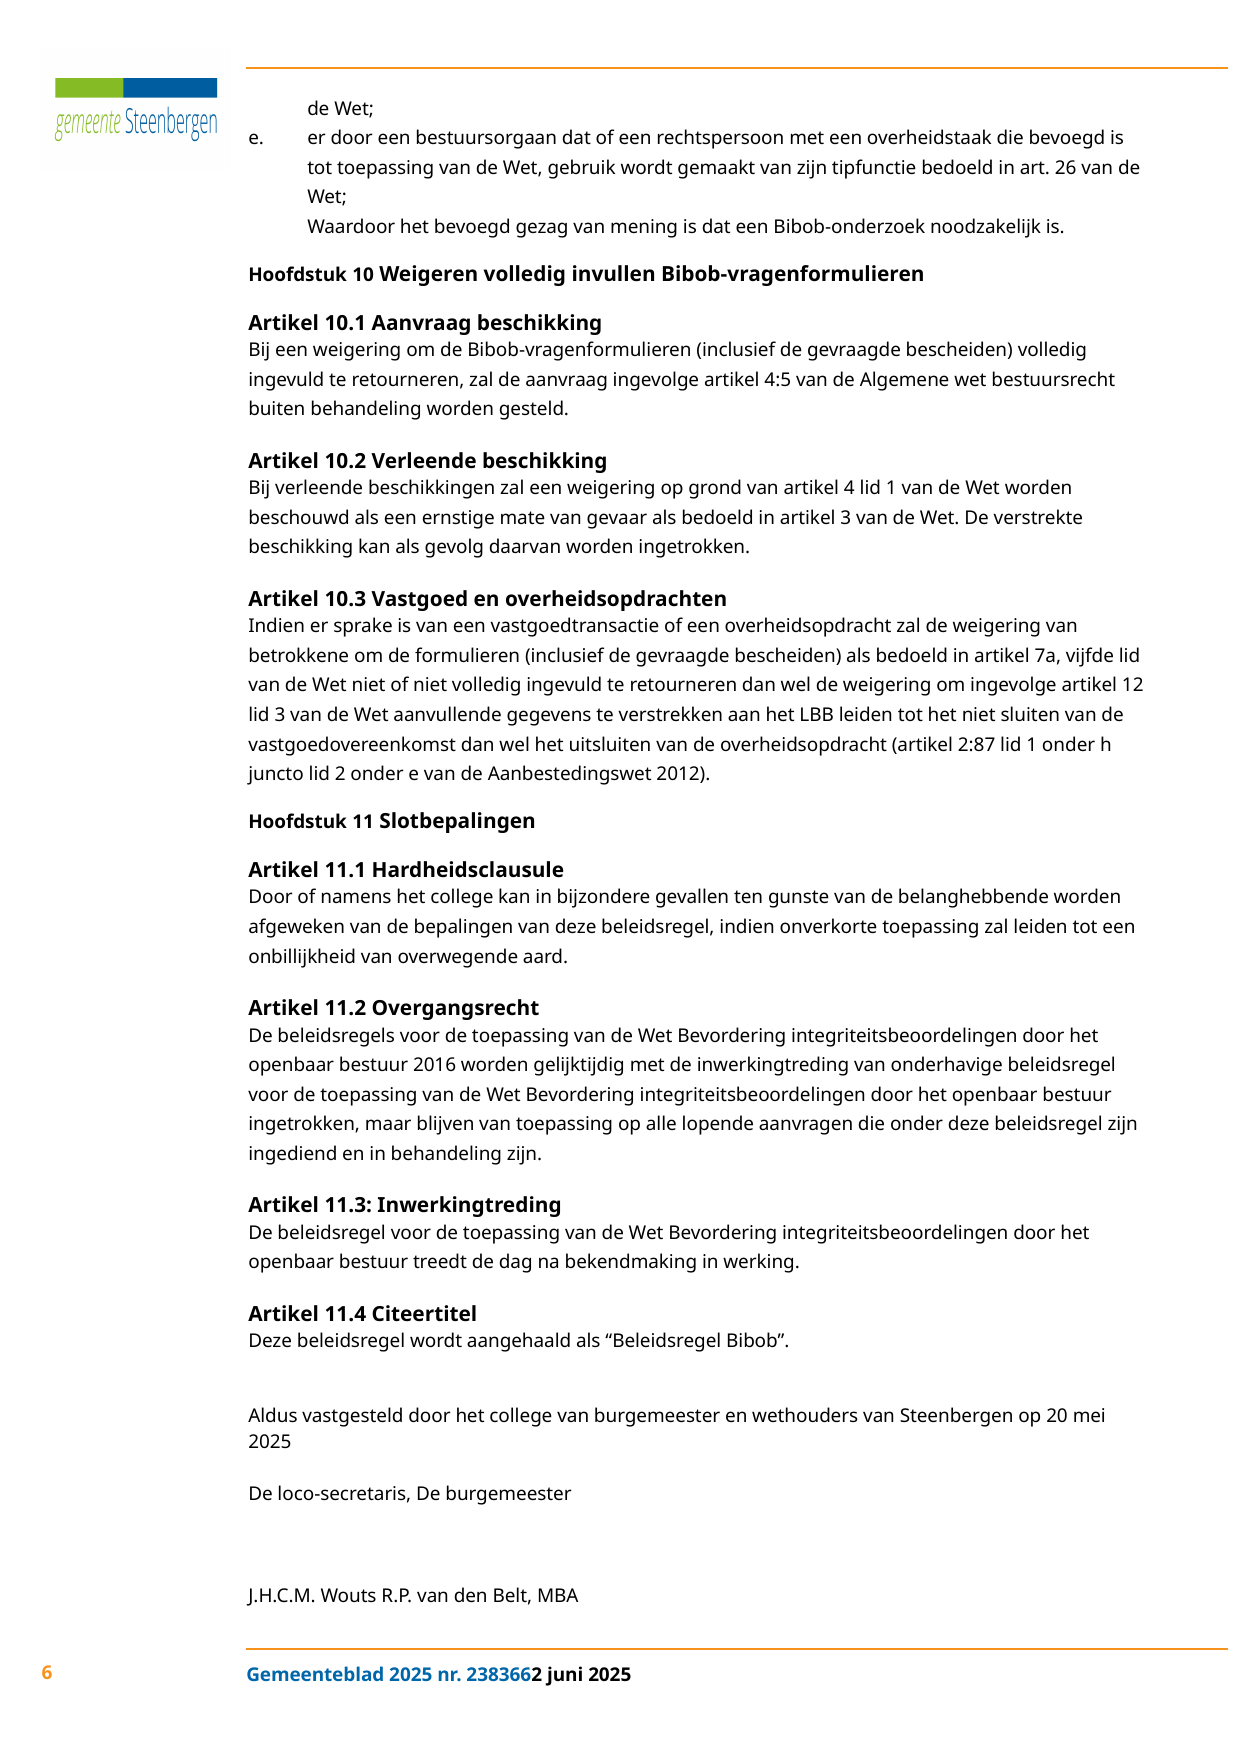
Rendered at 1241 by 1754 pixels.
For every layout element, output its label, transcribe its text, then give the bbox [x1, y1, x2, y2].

list Waardoor het bevoegd gezag van mening is dat een Bibob-onderzoek noodzakelijk is. [248, 213, 1152, 239]
text De beleidsregels voor de toepassing van de Wet Bevordering integriteitsbeoordelingen door het openbaar bestuur 2016 worden gelijktijdig met de inwerkingtreding van onderhavige beleidsregel voor de toepassing van de Wet Bevordering integriteitsbeoordelingen door het openbaar bestuur ingetrokken, maar blijven van toepassing op alle lopende aanvragen die onder deze beleidsregel zijn ingediend en in behandeling zijn. [248, 1022, 1152, 1166]
text De beleidsregel voor de toepassing van de Wet Bevordering integriteitsbeoordelingen door het openbaar bestuur treedt de dag na bekendmaking in werking. [248, 1219, 1152, 1274]
text Bij verleende beschikkingen zal een weigering op grond van artikel 4 lid 1 van de Wet worden beschouwd als een ernstige mate van gevaar als bedoeld in artikel 3 van de Wet. De verstrekte beschikking kan als gevolg daarvan worden ingetrokken. [248, 474, 1152, 559]
text Artikel 10.3 Vastgoed en overheidsopdrachten [248, 584, 1152, 612]
picture [41, 47, 231, 172]
text Aldus vastgesteld door het college van burgemeester en wethouders van Steenbergen op 20 mei 2025 [248, 1403, 1152, 1454]
text Hoofdstuk 11 Slotbepalingen [248, 806, 1152, 834]
text J.H.C.M. Wouts R.P. van den Belt, MBA [248, 1583, 1152, 1608]
text Door of namens het college kan in bijzondere gevallen ten gunste van de belanghebbende worden afgeweken van de bepalingen van deze beleidsregel, indien onverkorte toepassing zal leiden tot een onbillijkheid van overwegende aard. [248, 884, 1152, 969]
text Artikel 11.2 Overgangsrecht [248, 993, 1152, 1022]
text Deze beleidsregel wordt aangehaald als “Beleidsregel Bibob”. [248, 1327, 1152, 1353]
text Artikel 11.3: Inwerkingtreding [248, 1191, 1152, 1219]
list er door een bestuursorgaan dat of een rechtspersoon met een overheidstaak die bevoegd is tot toepassing van de Wet, gebruik wordt gemaakt van zijn tipfunctie bedoeld in art. 26 van de Wet; [248, 124, 1152, 209]
text Bij een weigering om de Bibob-vragenformulieren (inclusief de gevraagde bescheiden) volledig ingevuld te retourneren, zal de aanvraag ingevolge artikel 4:5 van de Algemene wet bestuursrecht buiten behandeling worden gesteld. [248, 336, 1152, 421]
text Artikel 11.4 Citeertitel [248, 1299, 1152, 1327]
text De loco-secretaris, De burgemeester [248, 1480, 1152, 1506]
text Hoofdstuk 10 Weigeren volledig invullen Bibob-vragenformulieren [248, 259, 1152, 287]
text Indien er sprake is van een vastgoedtransactie of een overheidsopdracht zal de weigering van betrokkene om de formulieren (inclusief de gevraagde bescheiden) als bedoeld in artikel 7a, vijfde lid van de Wet niet of niet volledig ingevuld te retourneren dan wel de weigering om ingevolge artikel 12 lid 3 van de Wet aanvullende gegevens te verstrekken aan het LBB leiden tot het niet sluiten van de vastgoedovereenkomst dan wel het uitsluiten van de overheidsopdracht (artikel 2:87 lid 1 onder h juncto lid 2 onder e van de Aanbestedingswet 2012). [248, 612, 1152, 786]
text Artikel 11.1 Hardheidsclausule [248, 855, 1152, 884]
list de Wet; [248, 95, 1152, 121]
text Artikel 10.1 Aanvraag beschikking [248, 308, 1152, 336]
text Artikel 10.2 Verleende beschikking [248, 446, 1152, 474]
